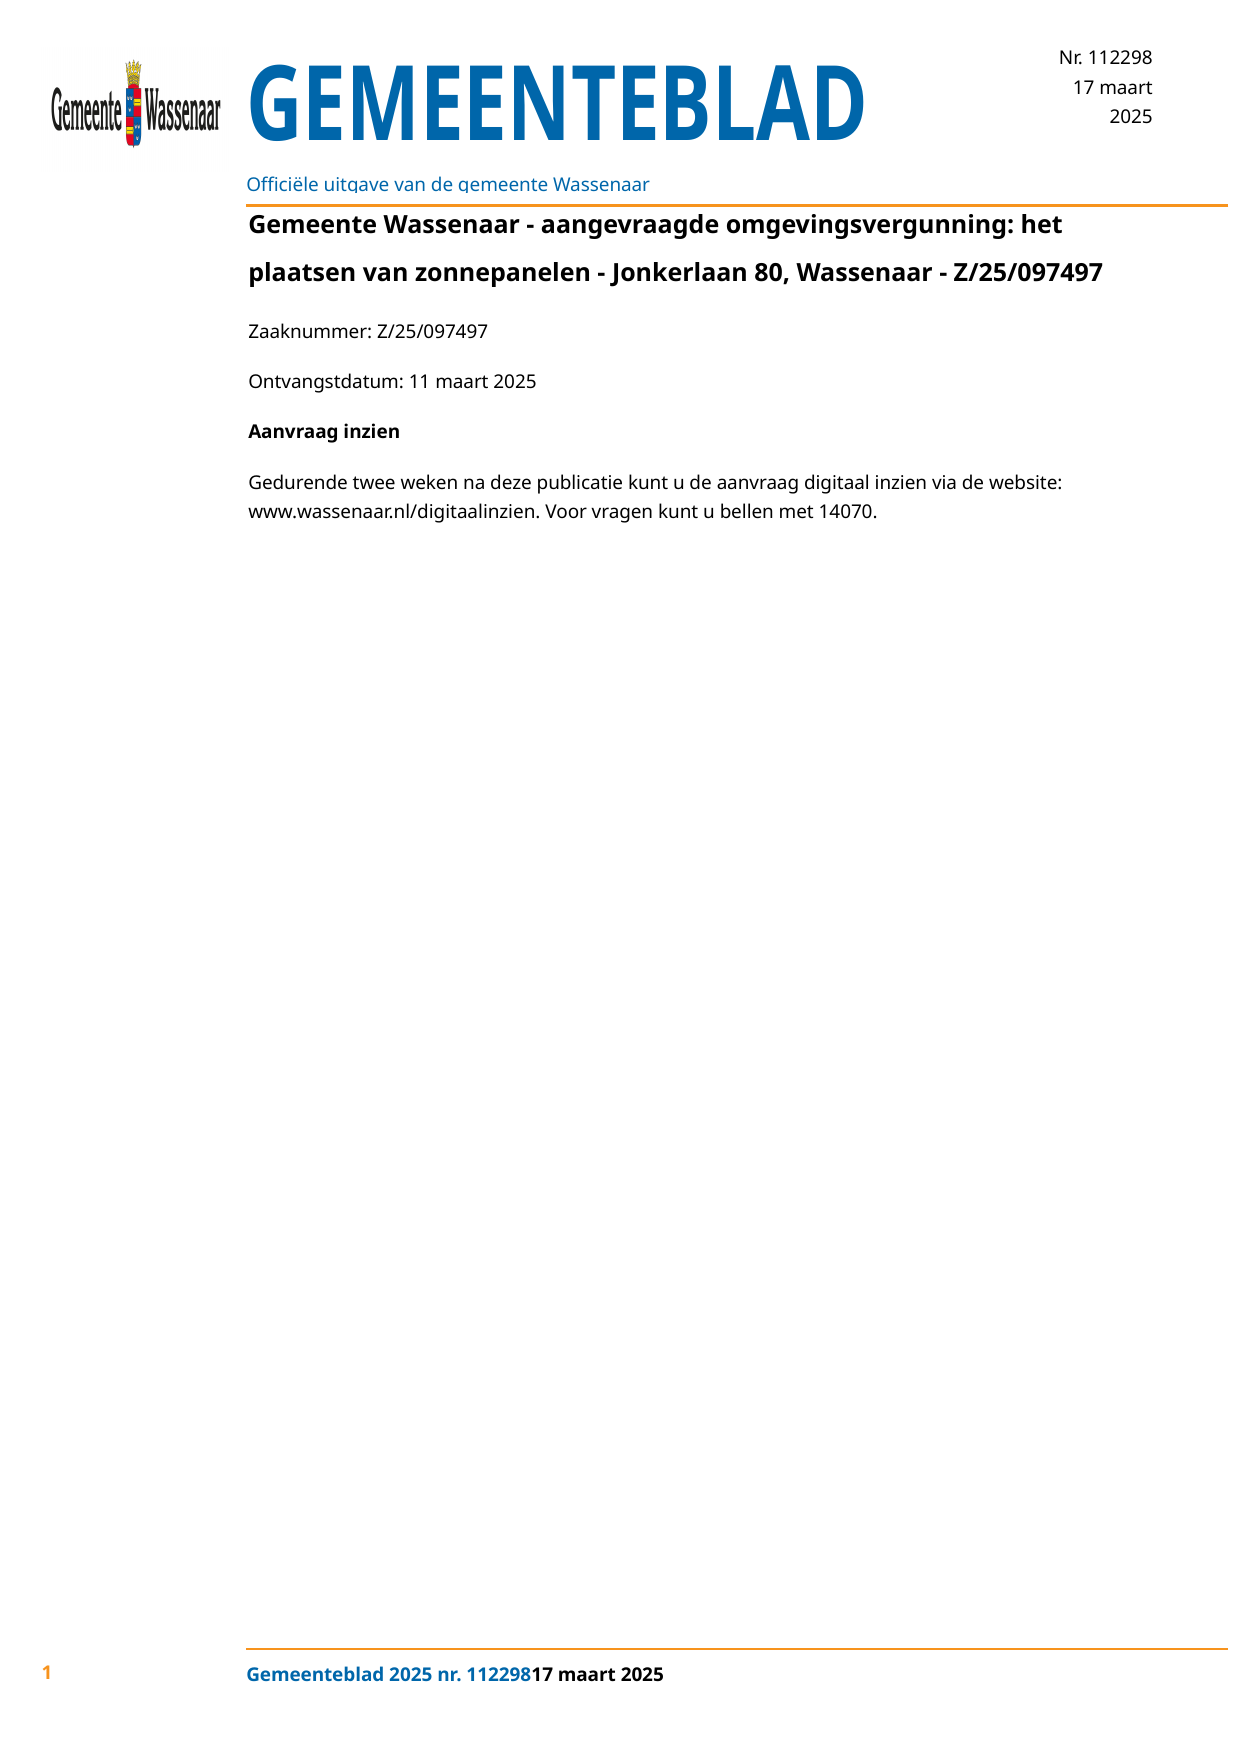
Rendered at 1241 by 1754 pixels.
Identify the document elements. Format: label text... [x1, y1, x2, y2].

picture [41, 47, 231, 172]
text Gedurende twee weken na deze publicatie kunt u de aanvraag digitaal inzien via de website: www.wassenaar.nl/digitaalinzien. Voor vragen kunt u bellen met 14070. [248, 469, 1152, 524]
text Ontvangstdatum: 11 maart 2025 [248, 368, 1152, 394]
text Gemeente Wassenaar - aangevraagde omgevingsvergunning: het plaatsen van zonnepanelen - Jonkerlaan 80, Wassenaar - Z/25/097497 [248, 207, 1152, 288]
text Zaaknummer: Z/25/097497 [248, 318, 1152, 344]
text Aanvraag inzien [248, 419, 1152, 444]
